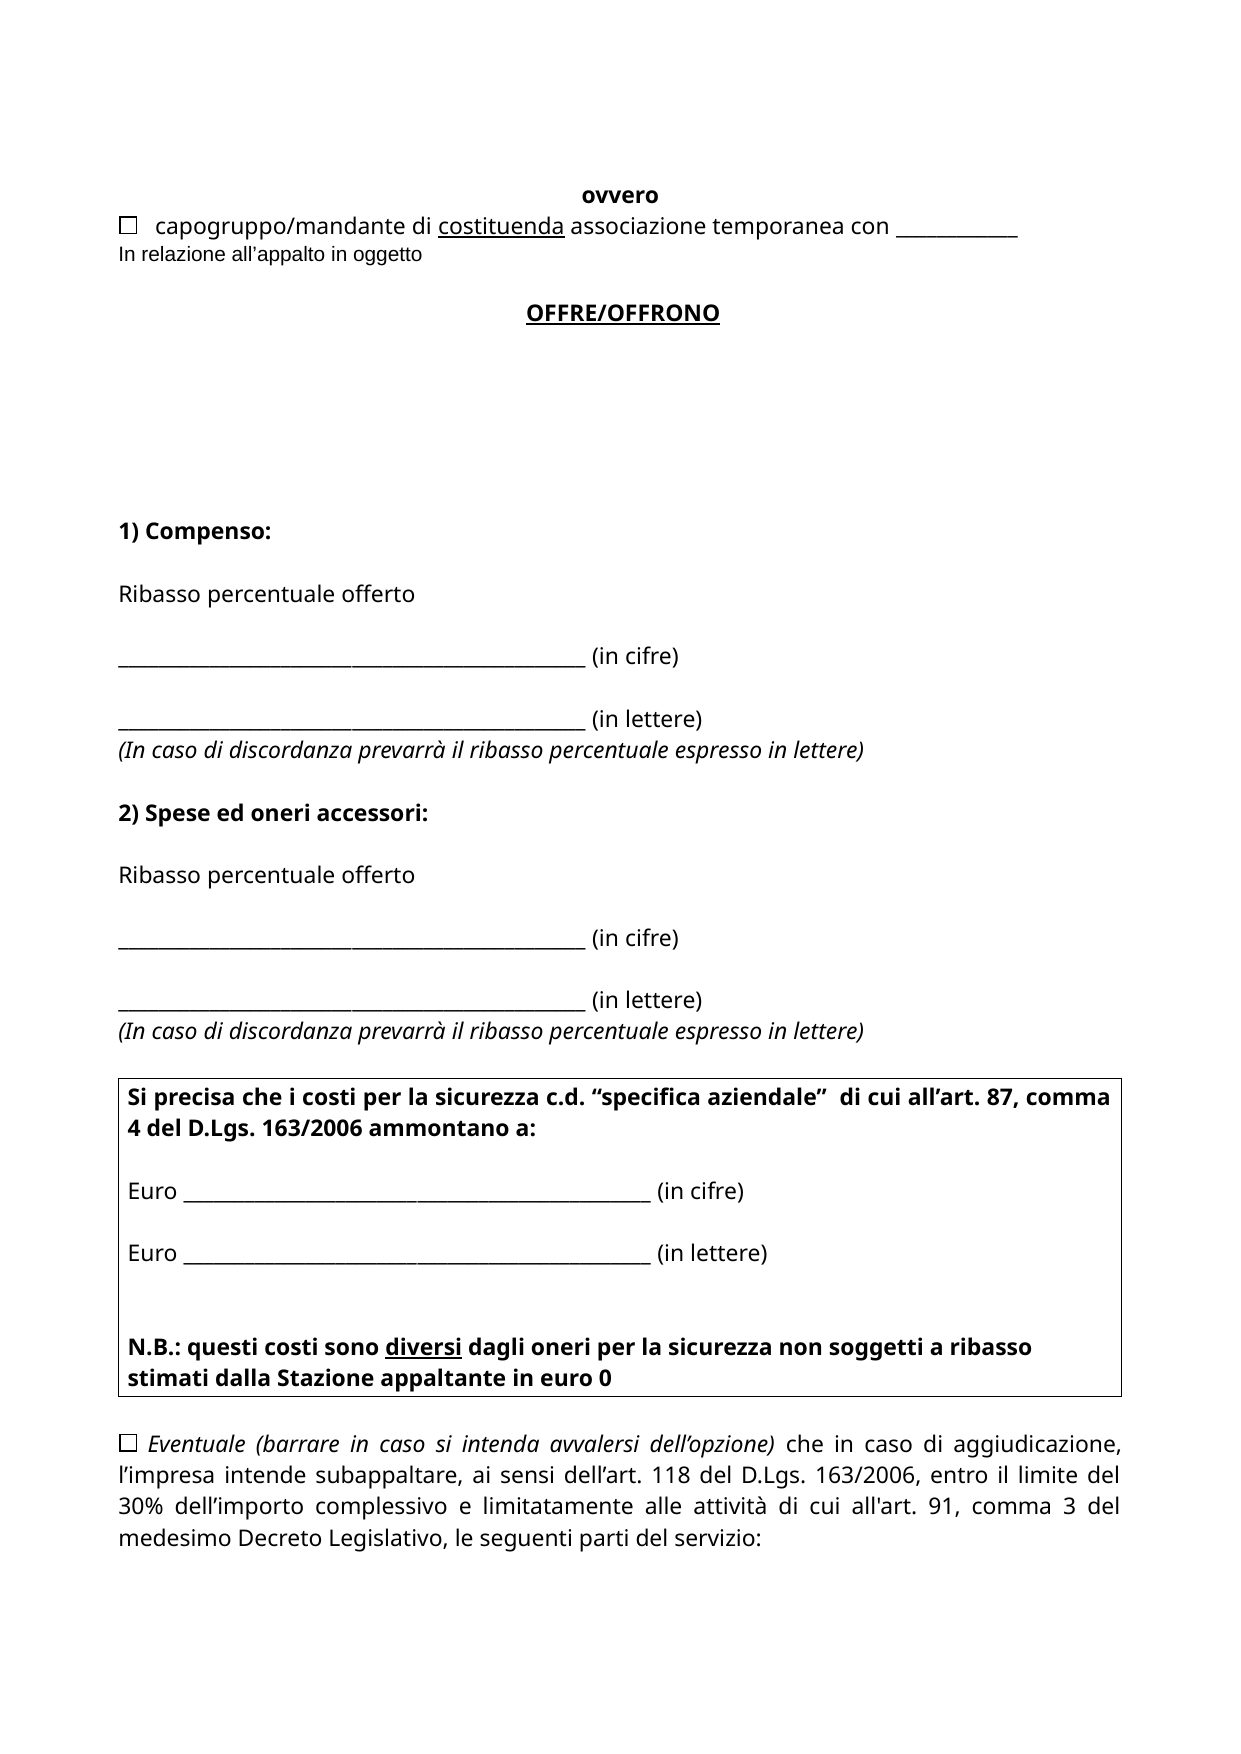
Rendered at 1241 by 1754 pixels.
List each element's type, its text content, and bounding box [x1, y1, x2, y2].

text 2) Spese ed oneri accessori: [118, 797, 1128, 828]
text capogruppo/mandante di costituenda associazione temporanea con ____________ [118, 210, 1122, 241]
text Ribasso percentuale offerto [118, 859, 1128, 890]
text ______________________________________________ (in cifre) [118, 640, 1128, 672]
text Euro ______________________________________________ (in lettere) [119, 1234, 1121, 1268]
text 1) Compenso: [118, 515, 1128, 547]
text Si precisa che i costi per la sicurezza c.d. “specifica aziendale” di cui all’art. 87, comma 4 del D.Lgs. 163/2006 ammontano a: [119, 1079, 1121, 1143]
text In relazione all’appalto in oggetto [118, 241, 1128, 265]
text Euro ______________________________________________ (in cifre) [119, 1172, 1121, 1206]
text (In caso di discordanza prevarrà il ribasso percentuale espresso in lettere) [118, 734, 1128, 765]
text N.B.: questi costi sono diversi dagli oneri per la sicurezza non soggetti a ribasso stimati dalla Stazione appaltante in euro 0 [119, 1328, 1121, 1396]
text Eventuale (barrare in caso si intenda avvalersi dell’opzione) che in caso di aggiudicazione, l’impresa intende subappaltare, ai sensi dell’art. 118 del D.Lgs. 163/2006, entro il limite del 30% dell’importo complessivo e limitatamente alle attività di cui all'art. 91, comma 3 del medesimo Decreto Legislativo, le seguenti parti del servizio: [118, 1428, 1122, 1553]
text ovvero [118, 179, 1122, 210]
text Ribasso percentuale offerto [118, 578, 1128, 609]
text (In caso di discordanza prevarrà il ribasso percentuale espresso in lettere) [118, 1015, 1128, 1047]
text ______________________________________________ (in lettere) [118, 984, 1128, 1015]
text OFFRE/OFFRONO [118, 297, 1128, 328]
text ______________________________________________ (in lettere) [118, 703, 1128, 734]
text ______________________________________________ (in cifre) [118, 922, 1128, 953]
